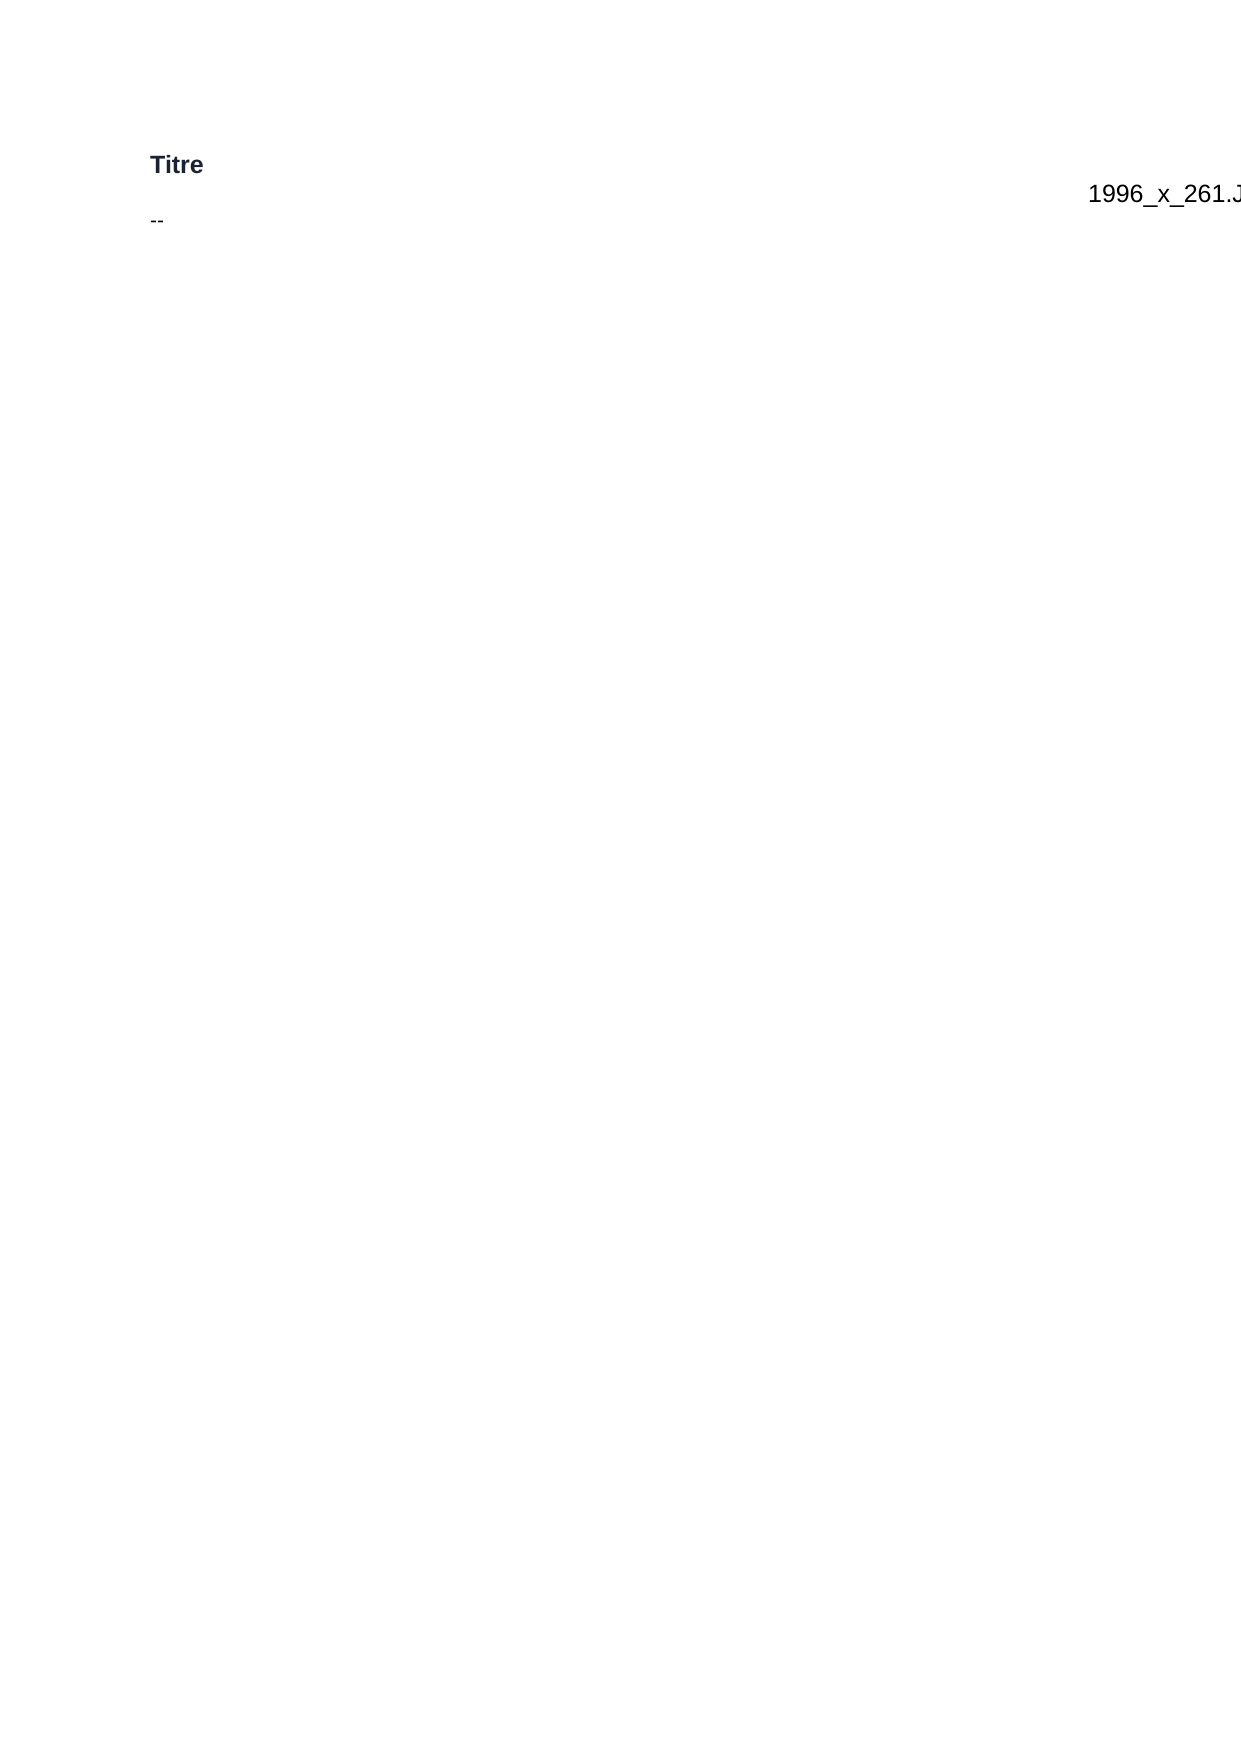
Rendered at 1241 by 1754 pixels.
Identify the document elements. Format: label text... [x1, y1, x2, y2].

text 1996_x_261.JPG [1088, 179, 1240, 207]
text -- [150, 207, 1090, 231]
text Titre [150, 150, 1090, 179]
